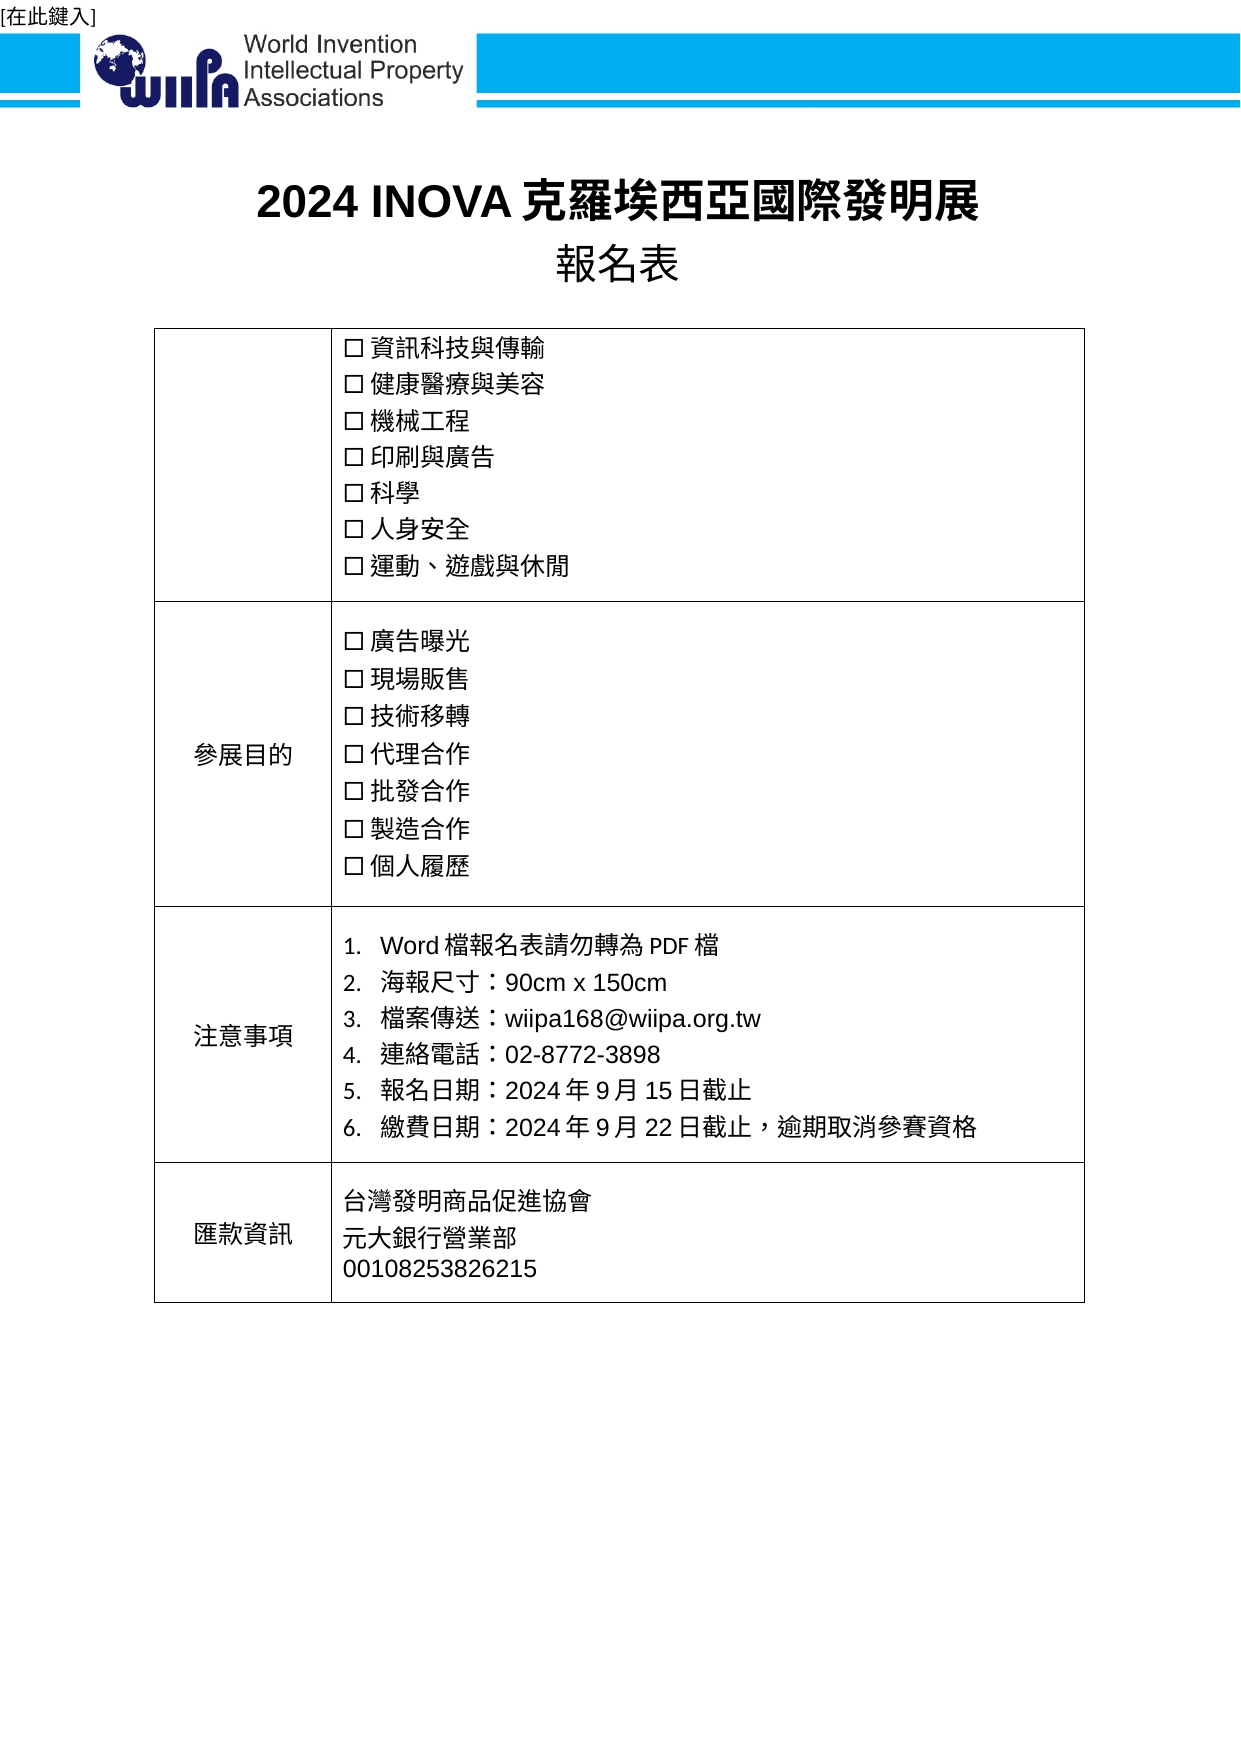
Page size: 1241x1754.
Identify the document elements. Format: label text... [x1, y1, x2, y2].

table_cell  資訊科技與傳輸  健康醫療與美容  機械工程  印刷與廣告  科學  人身安全  運動、遊戲與休閒 [332, 329, 1084, 601]
table_cell [155, 329, 331, 601]
table_cell  廣告曝光  現場販售  技術移轉  代理合作  批發合作  製造合作  個人履歷 [332, 602, 1084, 906]
table_cell Word檔報名表請勿轉為PDF檔 海報尺寸：90cm x 150cm 檔案傳送：wiipa168@wiipa.org.tw 連絡電話：02-8772-3898 報名日期：2024年9月15日截止 繳費日期：2024年9月22日截止，逾期取消參賽資格 [332, 907, 1084, 1162]
table_cell 參展目的 [155, 602, 331, 906]
table_cell 匯款資訊 [155, 1163, 331, 1302]
table_cell 台灣發明商品促進協會 元大銀行營業部 00108253826215 [332, 1163, 1084, 1302]
table_cell 注意事項 [155, 907, 331, 1162]
